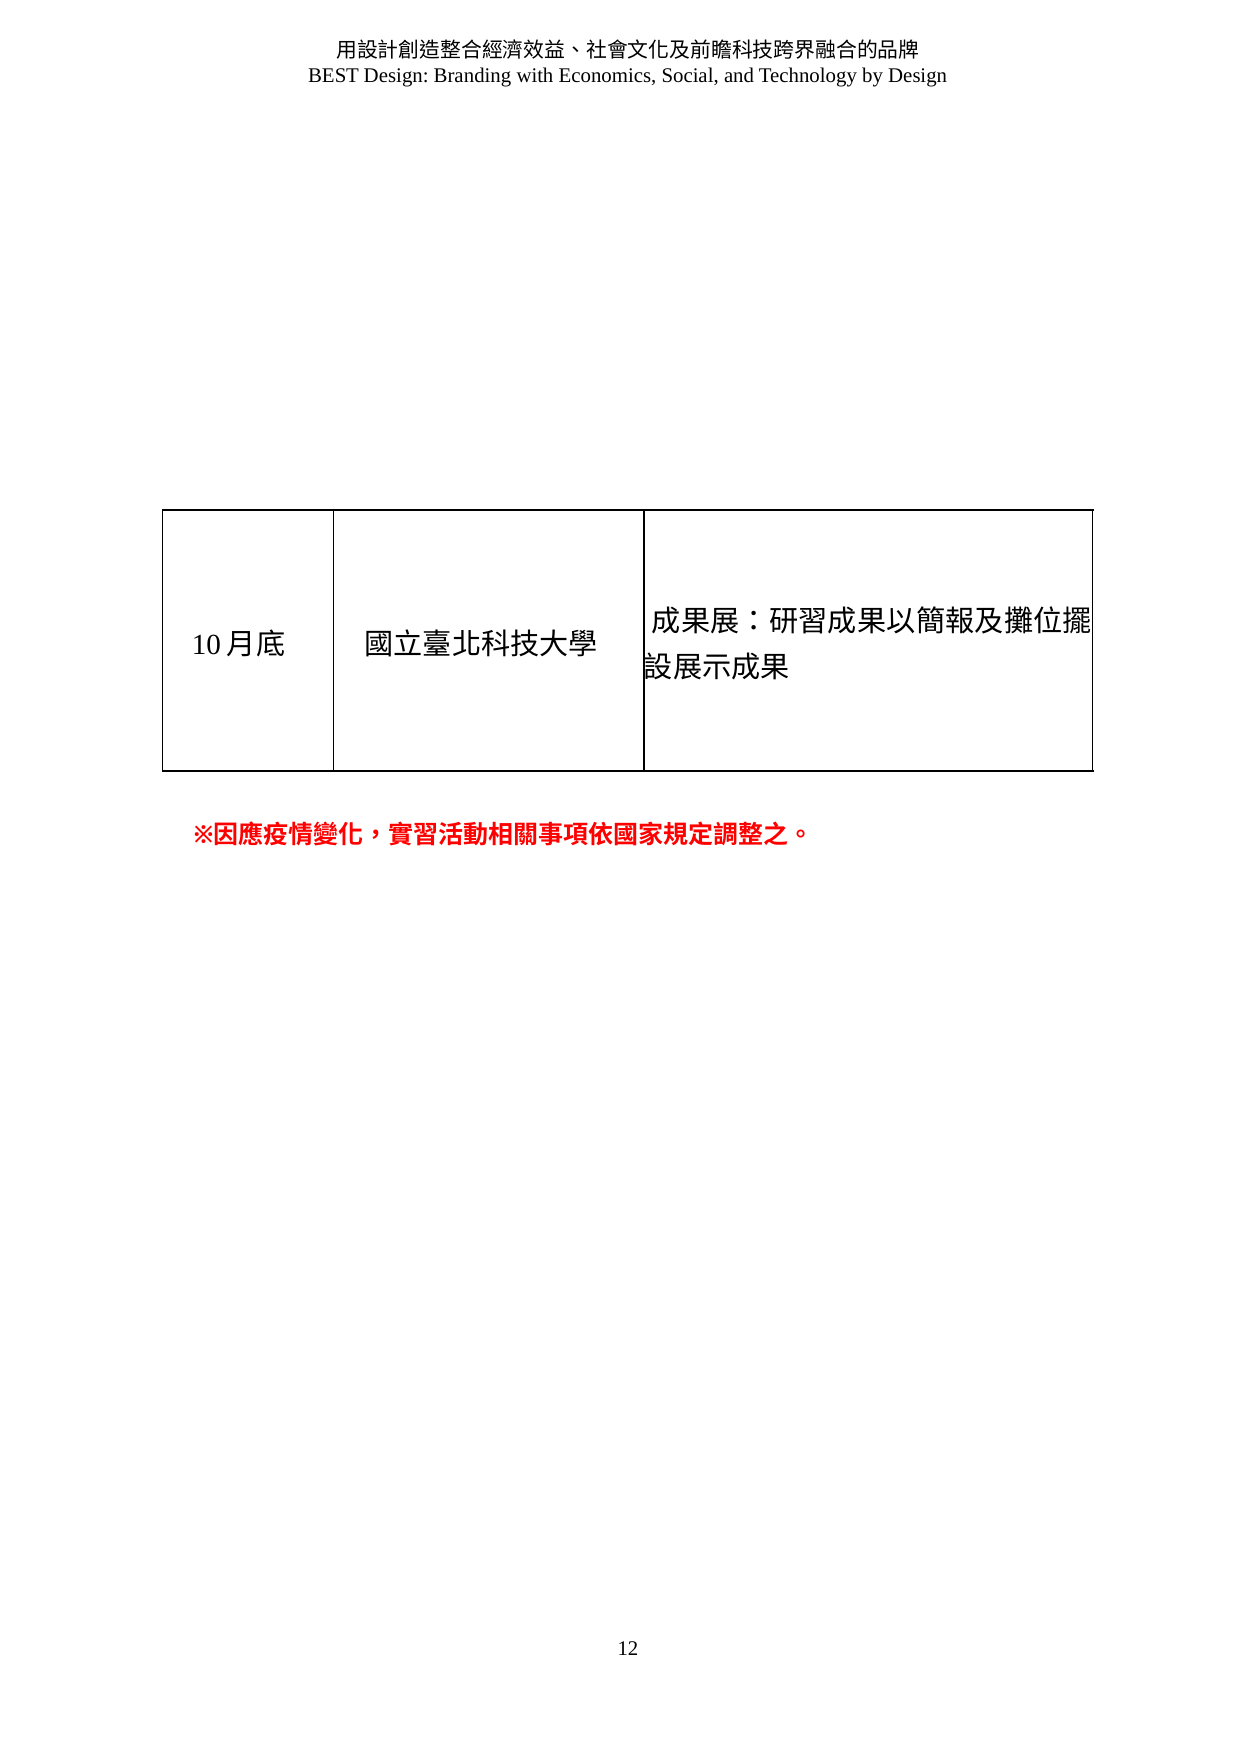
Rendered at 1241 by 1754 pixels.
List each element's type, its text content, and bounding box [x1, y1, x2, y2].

table_cell 國立臺北科技大學 [334, 511, 643, 770]
text ※因應疫情變化，實習活動相關事項依國家規定調整之。 [181, 791, 1037, 853]
table_cell 成果展：研習成果以簡報及攤位擺設展示成果 [645, 511, 1092, 770]
table_cell 10月底 [163, 511, 333, 770]
